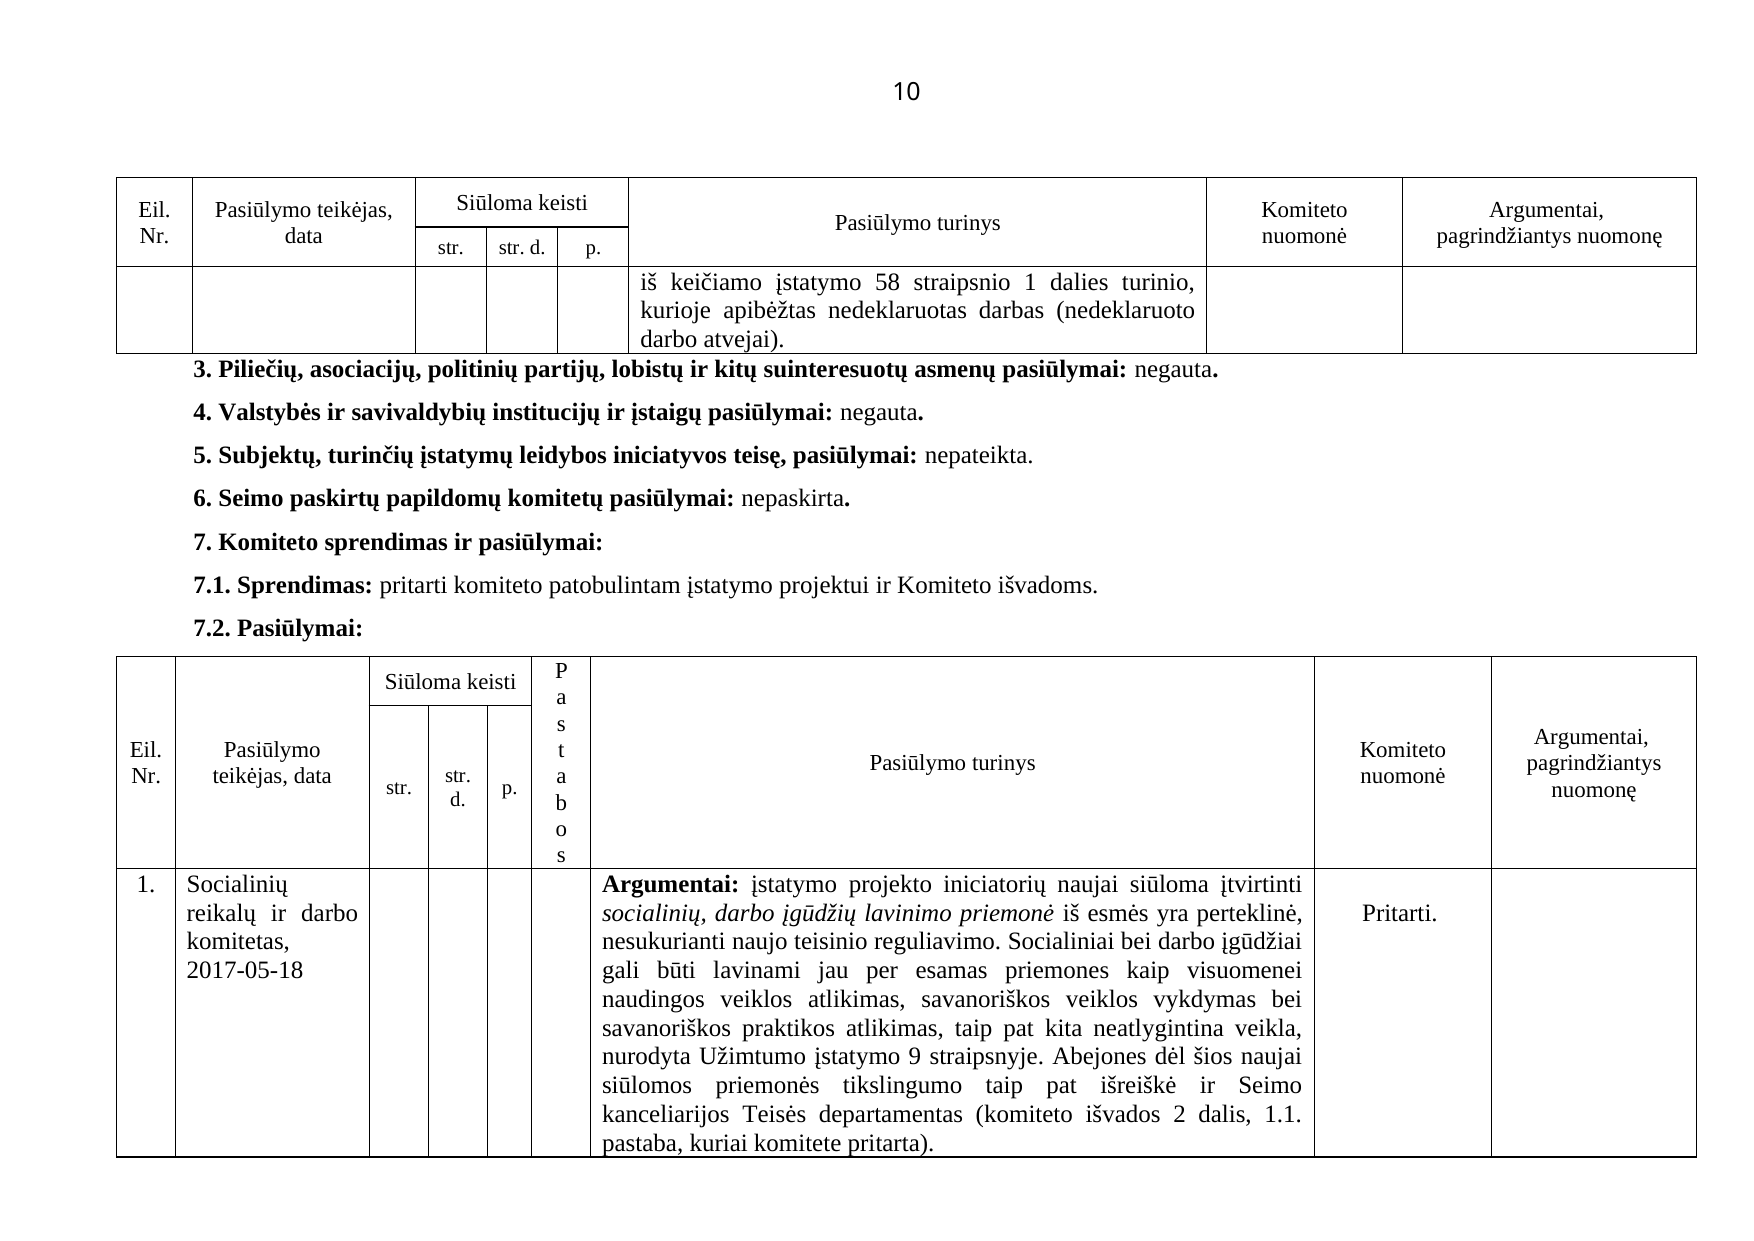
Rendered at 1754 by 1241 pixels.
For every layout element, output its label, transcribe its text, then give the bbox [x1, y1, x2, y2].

table_header Pasiūlymo teikėjas, data [176, 657, 369, 868]
table_cell Argumentai: įstatymo projekto iniciatorių naujai siūloma įtvirtinti socialinių, darbo įgūdžių lavinimo priemonė iš esmės yra perteklinė, nesukurianti naujo teisinio reguliavimo. Socialiniai bei darbo įgūdžiai gali būti lavinami jau per esamas priemones kaip visuomenei naudingos veiklos atlikimas, savanoriškos veiklos vykdymas bei savanoriškos praktikos atlikimas, taip pat kita neatlygintina veikla, nurodyta Užimtumo įstatymo 9 straipsnyje. Abejones dėl šios naujai siūlomos priemonės tikslingumo taip pat išreiškė ir Seimo kanceliarijos Teisės departamentas (komiteto išvados 2 dalis, 1.1. pastaba, kuriai komitete pritarta). [591, 869, 1314, 1156]
table_header Komiteto nuomonė [1207, 178, 1402, 266]
table_cell [416, 267, 486, 353]
table_header Siūloma keisti [370, 657, 531, 705]
text 7.2. Pasiūlymai: [118, 613, 1695, 642]
table_header Pasiūlymo teikėjas, data [193, 178, 415, 266]
table_cell p. [558, 228, 628, 266]
table_header Siūloma keisti [416, 178, 628, 226]
text 7. Komiteto sprendimas ir pasiūlymai: [118, 527, 1695, 555]
table_header Pasiūlymo turinys [591, 657, 1314, 868]
text 5. Subjektų, turinčių įstatymų leidybos iniciatyvos teisę, pasiūlymai: nepateikta. [118, 440, 1695, 469]
table_cell str. d. [487, 228, 557, 266]
text 7.1. Sprendimas: pritarti komiteto patobulintam įstatymo projektui ir Komiteto išvadoms. [118, 570, 1695, 598]
table_cell Socialinių reikalų ir darbo komitetas, 2017-05-18 [176, 869, 369, 1156]
text 3. Piliečių, asociacijų, politinių partijų, lobistų ir kitų suinteresuotų asmenų pasiūlymai: negauta. [118, 354, 1695, 383]
table_cell [487, 267, 557, 353]
table_cell [1207, 267, 1402, 353]
table_cell str. [416, 228, 486, 266]
table_cell [488, 869, 531, 1156]
text 4. Valstybės ir savivaldybių institucijų ir įstaigų pasiūlymai: negauta. [118, 397, 1695, 426]
table_header Pastabos [532, 657, 590, 868]
text 6. Seimo paskirtų papildomų komitetų pasiūlymai: nepaskirta. [118, 483, 1695, 512]
table_cell Pritarti. [1315, 869, 1491, 1156]
table_cell [1403, 267, 1696, 353]
table_header Eil. Nr. [117, 657, 175, 868]
table_cell [532, 869, 590, 1156]
table_cell 1. [117, 869, 175, 1156]
table_cell iš keičiamo įstatymo 58 straipsnio 1 dalies turinio, kurioje apibėžtas nedeklaruotas darbas (nedeklaruoto darbo atvejai). [629, 267, 1206, 353]
table_header Pasiūlymo turinys [629, 178, 1206, 266]
table_header Argumentai, pagrindžiantys nuomonę [1403, 178, 1696, 266]
table_header Eil. Nr. [117, 178, 192, 266]
table_header Komiteto nuomonė [1315, 657, 1491, 868]
table_cell [1492, 869, 1696, 1156]
table_cell [370, 869, 428, 1156]
table_header Argumentai, pagrindžiantys nuomonę [1492, 657, 1696, 868]
table_cell str. [370, 706, 428, 868]
table_cell [117, 267, 192, 353]
table_cell str. d. [429, 706, 487, 868]
table_cell [429, 869, 487, 1156]
table_cell p. [488, 706, 531, 868]
table_cell [193, 267, 415, 353]
table_cell [558, 267, 628, 353]
